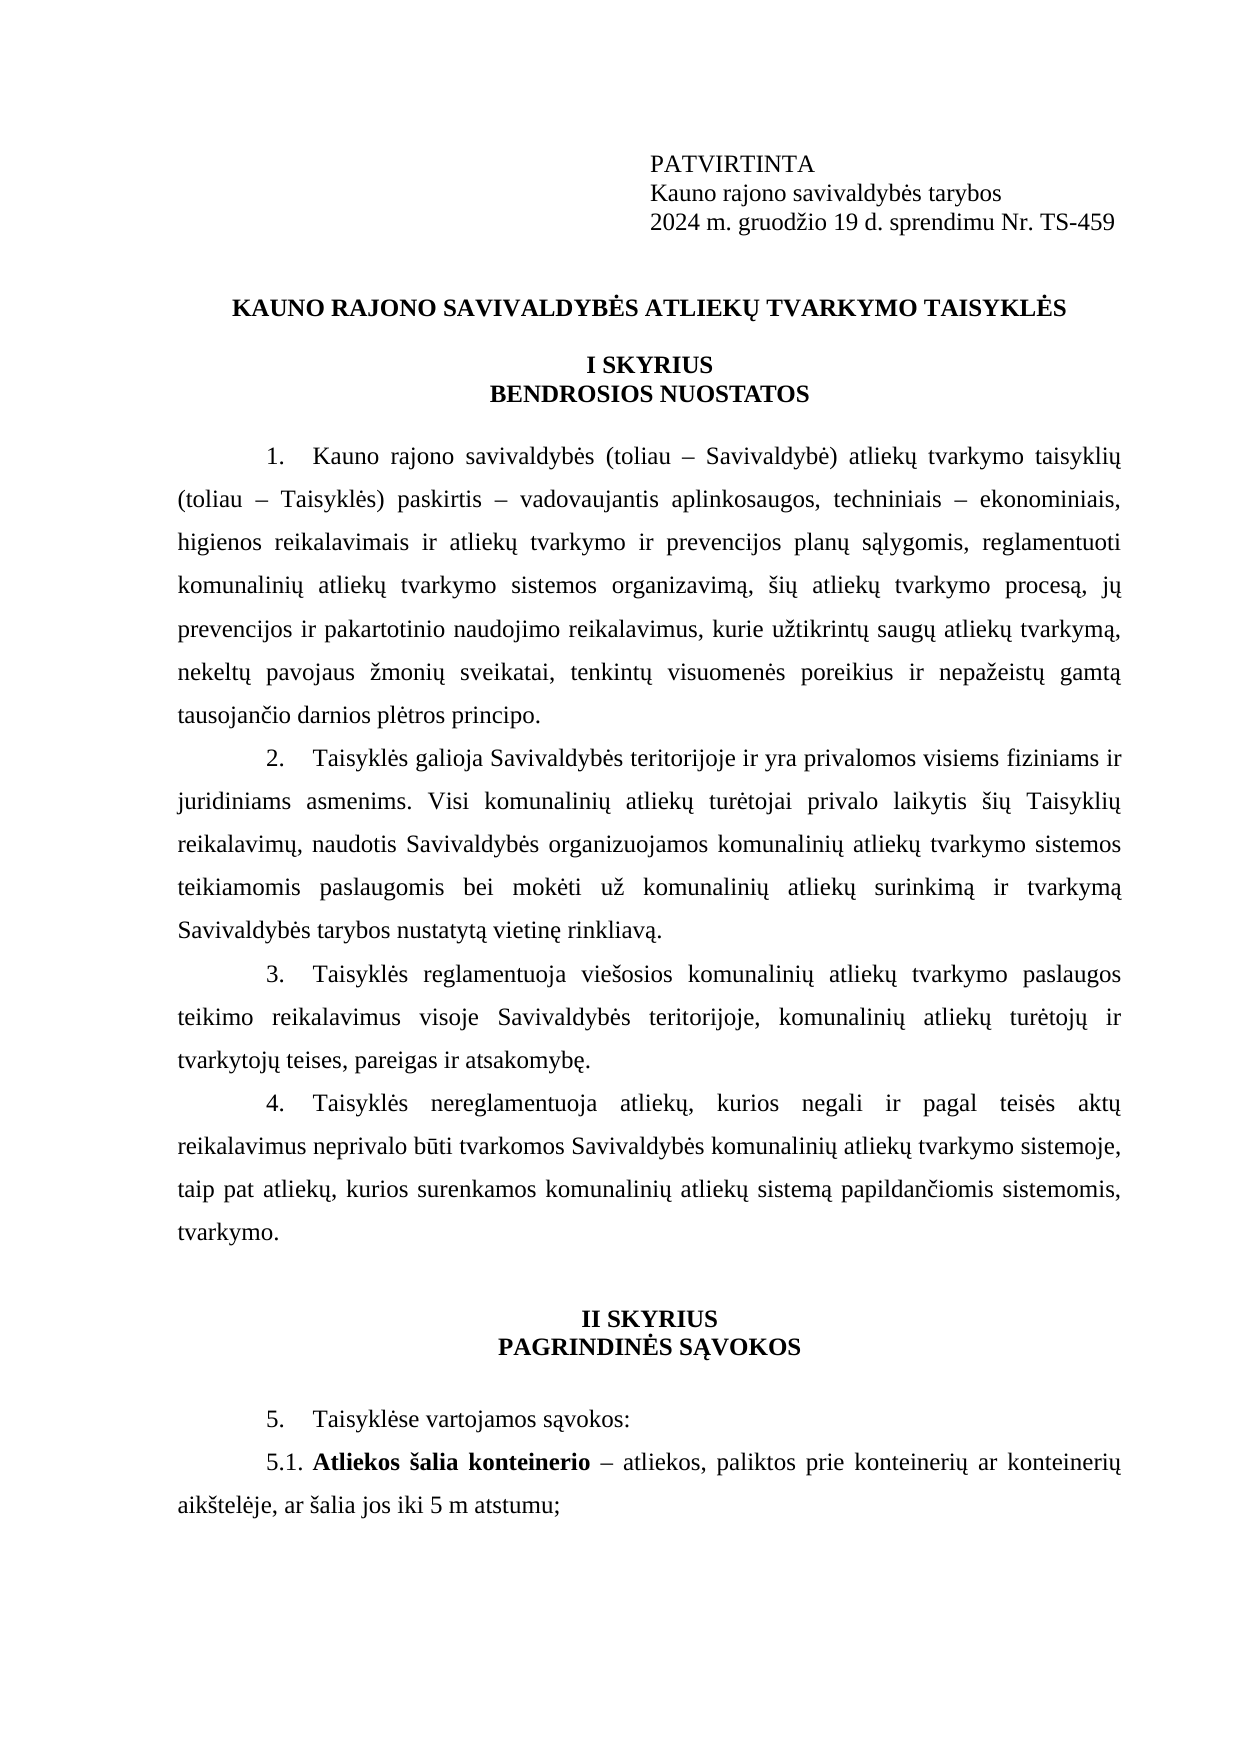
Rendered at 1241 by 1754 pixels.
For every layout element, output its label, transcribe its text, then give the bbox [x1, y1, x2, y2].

text BENDROSIOS NUOSTATOS [177, 379, 1122, 408]
text 2024 m. gruodžio 19 d. sprendimu Nr. TS-459 [177, 207, 1122, 236]
text 5. Taisyklėse vartojamos sąvokos: [177, 1404, 1122, 1433]
text 3. Taisyklės reglamentuoja viešosios komunalinių atliekų tvarkymo paslaugos teikimo reikalavimus visoje Savivaldybės teritorijoje, komunalinių atliekų turėtojų ir tvarkytojų teises, pareigas ir atsakomybę. [177, 959, 1122, 1074]
text 2. Taisyklės galioja Savivaldybės teritorijoje ir yra privalomos visiems fiziniams ir juridiniams asmenims. Visi komunalinių atliekų turėtojai privalo laikytis šių Taisyklių reikalavimų, naudotis Savivaldybės organizuojamos komunalinių atliekų tvarkymo sistemos teikiamomis paslaugomis bei mokėti už komunalinių atliekų surinkimą ir tvarkymą Savivaldybės tarybos nustatytą vietinę rinkliavą. [177, 743, 1122, 944]
text 5.1. Atliekos šalia konteinerio – atliekos, paliktos prie konteinerių ar konteinerių aikštelėje, ar šalia jos iki 5 m atstumu; [177, 1447, 1122, 1519]
text PATVIRTINTA [177, 149, 1122, 178]
text KAUNO RAJONO SAVIVALDYBĖS ATLIEKŲ TVARKYMO TAISYKLĖS [177, 293, 1122, 322]
text I SKYRIUS [177, 351, 1122, 379]
text II SKYRIUS [177, 1304, 1122, 1332]
text PAGRINDINĖS SĄVOKOS [177, 1332, 1122, 1361]
text 1. Kauno rajono savivaldybės (toliau – Savivaldybė) atliekų tvarkymo taisyklių (toliau – Taisyklės) paskirtis – vadovaujantis aplinkosaugos, techniniais – ekonominiais, higienos reikalavimais ir atliekų tvarkymo ir prevencijos planų sąlygomis, reglamentuoti komunalinių atliekų tvarkymo sistemos organizavimą, šių atliekų tvarkymo procesą, jų prevencijos ir pakartotinio naudojimo reikalavimus, kurie užtikrintų saugų atliekų tvarkymą, nekeltų pavojaus žmonių sveikatai, tenkintų visuomenės poreikius ir nepažeistų gamtą tausojančio darnios plėtros principo. [177, 441, 1122, 729]
text 4. Taisyklės nereglamentuoja atliekų, kurios negali ir pagal teisės aktų reikalavimus neprivalo būti tvarkomos Savivaldybės komunalinių atliekų tvarkymo sistemoje, taip pat atliekų, kurios surenkamos komunalinių atliekų sistemą papildančiomis sistemomis, tvarkymo. [177, 1088, 1122, 1246]
text Kauno rajono savivaldybės tarybos [177, 178, 1122, 207]
